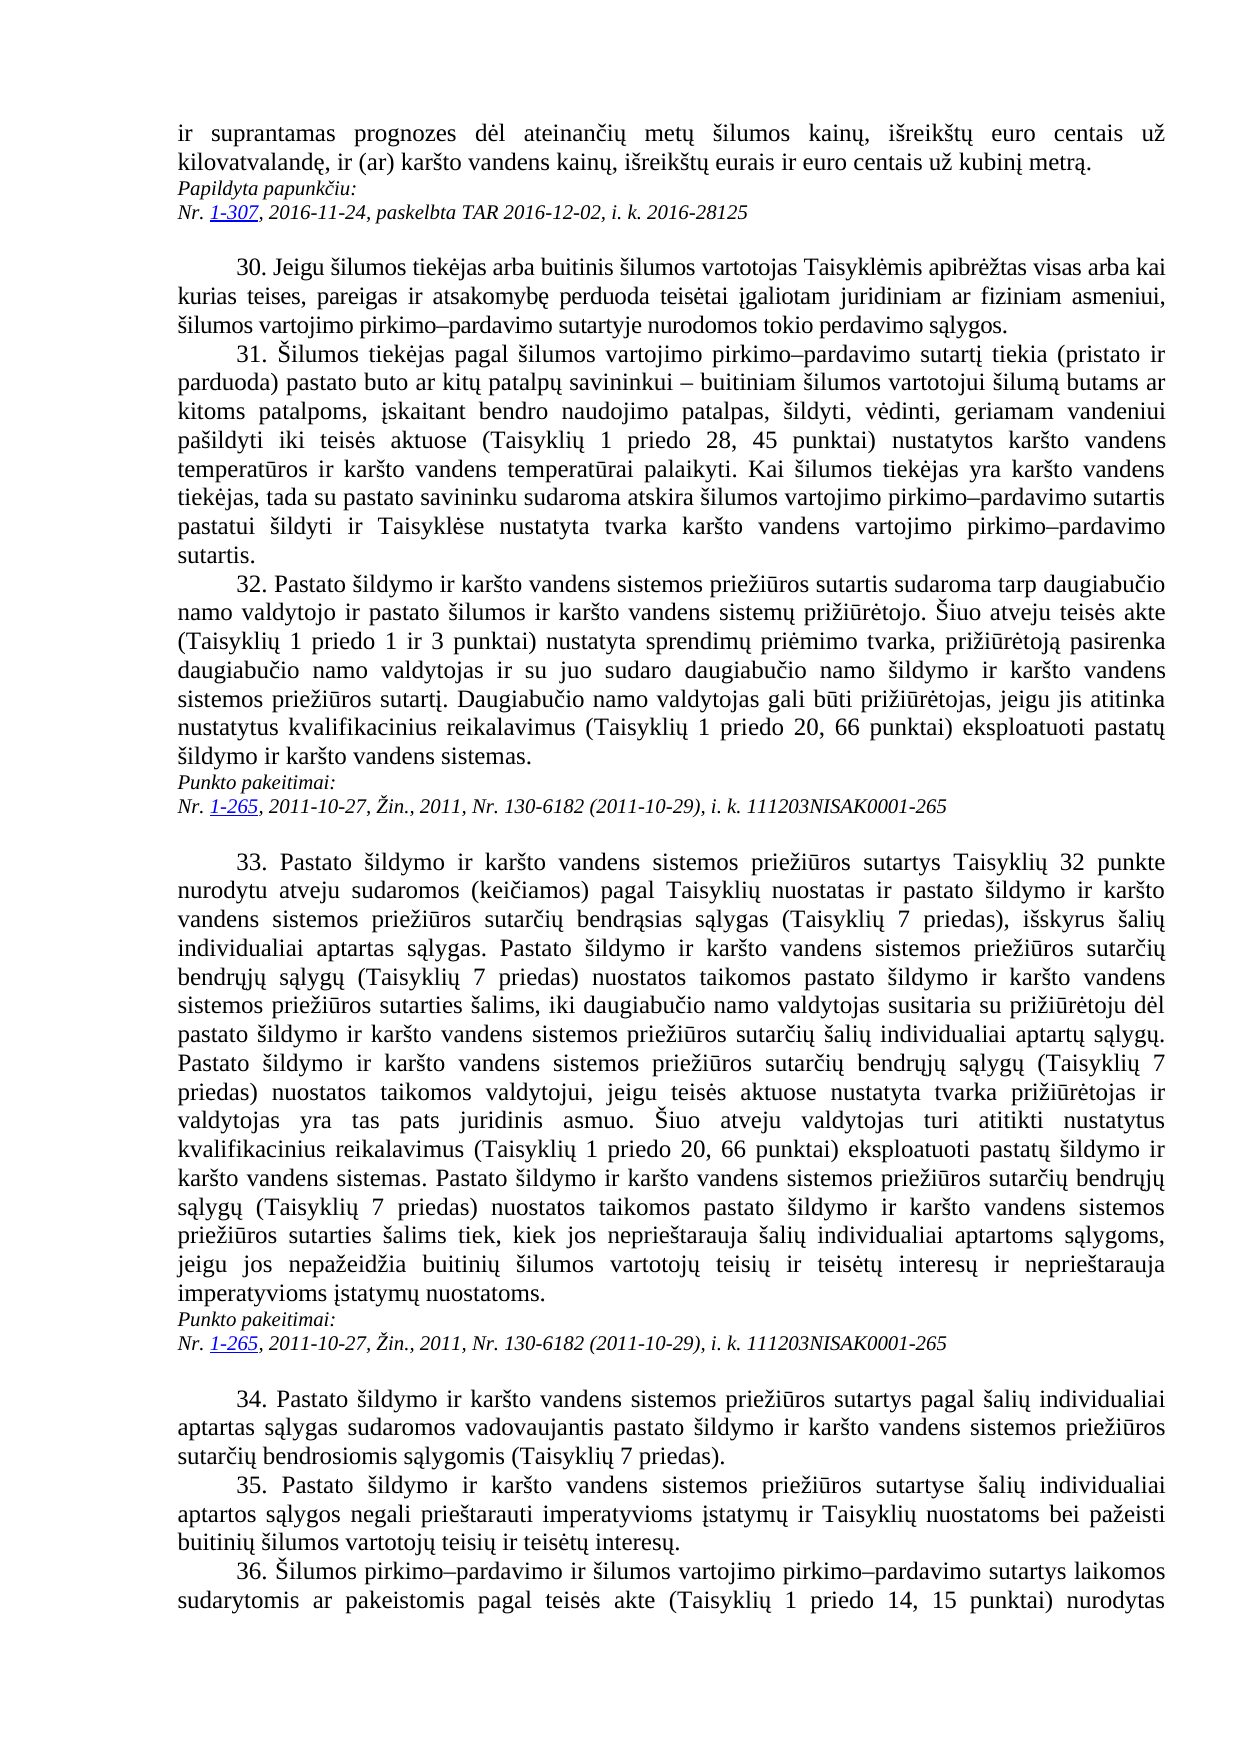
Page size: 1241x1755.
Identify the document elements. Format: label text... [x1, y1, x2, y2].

text Nr. 1-265, 2011-10-27, Žin., 2011, Nr. 130-6182 (2011-10-29), i. k. 111203NISAK0001-265 [177, 1331, 1166, 1355]
text 33. Pastato šildymo ir karšto vandens sistemos priežiūros sutartys Taisyklių 32 punkte nurodytu atveju sudaromos (keičiamos) pagal Taisyklių nuostatas ir pastato šildymo ir karšto vandens sistemos priežiūros sutarčių bendrąsias sąlygas (Taisyklių 7 priedas), išskyrus šalių individualiai aptartas sąlygas. Pastato šildymo ir karšto vandens sistemos priežiūros sutarčių bendrųjų sąlygų (Taisyklių 7 priedas) nuostatos taikomos pastato šildymo ir karšto vandens sistemos priežiūros sutarties šalims, iki daugiabučio namo valdytojas susitaria su prižiūrėtoju dėl pastato šildymo ir karšto vandens sistemos priežiūros sutarčių šalių individualiai aptartų sąlygų. Pastato šildymo ir karšto vandens sistemos priežiūros sutarčių bendrųjų sąlygų (Taisyklių 7 priedas) nuostatos taikomos valdytojui, jeigu teisės aktuose nustatyta tvarka prižiūrėtojas ir valdytojas yra tas pats juridinis asmuo. Šiuo atveju valdytojas turi atitikti nustatytus kvalifikacinius reikalavimus (Taisyklių 1 priedo 20, 66 punktai) eksploatuoti pastatų šildymo ir karšto vandens sistemas. Pastato šildymo ir karšto vandens sistemos priežiūros sutarčių bendrųjų sąlygų (Taisyklių 7 priedas) nuostatos taikomos pastato šildymo ir karšto vandens sistemos priežiūros sutarties šalims tiek, kiek jos neprieštarauja šalių individualiai aptartoms sąlygoms, jeigu jos nepažeidžia buitinių šilumos vartotojų teisių ir teisėtų interesų ir neprieštarauja imperatyvioms įstatymų nuostatoms. [177, 847, 1166, 1307]
text 31. Šilumos tiekėjas pagal šilumos vartojimo pirkimo–pardavimo sutartį tiekia (pristato ir parduoda) pastato buto ar kitų patalpų savininkui – buitiniam šilumos vartotojui šilumą butams ar kitoms patalpoms, įskaitant bendro naudojimo patalpas, šildyti, vėdinti, geriamam vandeniui pašildyti iki teisės aktuose (Taisyklių 1 priedo 28, 45 punktai) nustatytos karšto vandens temperatūros ir karšto vandens temperatūrai palaikyti. Kai šilumos tiekėjas yra karšto vandens tiekėjas, tada su pastato savininku sudaroma atskira šilumos vartojimo pirkimo–pardavimo sutartis pastatui šildyti ir Taisyklėse nustatyta tvarka karšto vandens vartojimo pirkimo–pardavimo sutartis. [177, 339, 1166, 569]
text Punkto pakeitimai: [177, 1307, 1166, 1331]
text Punkto pakeitimai: [177, 770, 1166, 794]
text 34. Pastato šildymo ir karšto vandens sistemos priežiūros sutartys pagal šalių individualiai aptartas sąlygas sudaromos vadovaujantis pastato šildymo ir karšto vandens sistemos priežiūros sutarčių bendrosiomis sąlygomis (Taisyklių 7 priedas). [177, 1384, 1166, 1470]
text Nr. 1-265, 2011-10-27, Žin., 2011, Nr. 130-6182 (2011-10-29), i. k. 111203NISAK0001-265 [177, 794, 1166, 818]
text Papildyta papunkčiu: [177, 176, 1166, 200]
text 35. Pastato šildymo ir karšto vandens sistemos priežiūros sutartyse šalių individualiai aptartos sąlygos negali prieštarauti imperatyvioms įstatymų ir Taisyklių nuostatoms bei pažeisti buitinių šilumos vartotojų teisių ir teisėtų interesų. [177, 1470, 1166, 1556]
text 32. Pastato šildymo ir karšto vandens sistemos priežiūros sutartis sudaroma tarp daugiabučio namo valdytojo ir pastato šilumos ir karšto vandens sistemų prižiūrėtojo. Šiuo atveju teisės akte (Taisyklių 1 priedo 1 ir 3 punktai) nustatyta sprendimų priėmimo tvarka, prižiūrėtoją pasirenka daugiabučio namo valdytojas ir su juo sudaro daugiabučio namo šildymo ir karšto vandens sistemos priežiūros sutartį. Daugiabučio namo valdytojas gali būti prižiūrėtojas, jeigu jis atitinka nustatytus kvalifikacinius reikalavimus (Taisyklių 1 priedo 20, 66 punktai) eksploatuoti pastatų šildymo ir karšto vandens sistemas. [177, 569, 1166, 770]
text Nr. 1-307, 2016-11-24, paskelbta TAR 2016-12-02, i. k. 2016-28125 [177, 200, 1166, 224]
text ir suprantamas prognozes dėl ateinančių metų šilumos kainų, išreikštų euro centais už kilovatvalandę, ir (ar) karšto vandens kainų, išreikštų eurais ir euro centais už kubinį metrą. [177, 118, 1166, 176]
text 36. Šilumos pirkimo–pardavimo ir šilumos vartojimo pirkimo–pardavimo sutartys laikomos sudarytomis ar pakeistomis pagal teisės akte (Taisyklių 1 priedo 14, 15 punktai) nurodytas [177, 1556, 1166, 1614]
text 30. Jeigu šilumos tiekėjas arba buitinis šilumos vartotojas Taisyklėmis apibrėžtas visas arba kai kurias teises, pareigas ir atsakomybę perduoda teisėtai įgaliotam juridiniam ar fiziniam asmeniui, šilumos vartojimo pirkimo–pardavimo sutartyje nurodomos tokio perdavimo sąlygos. [177, 252, 1166, 339]
